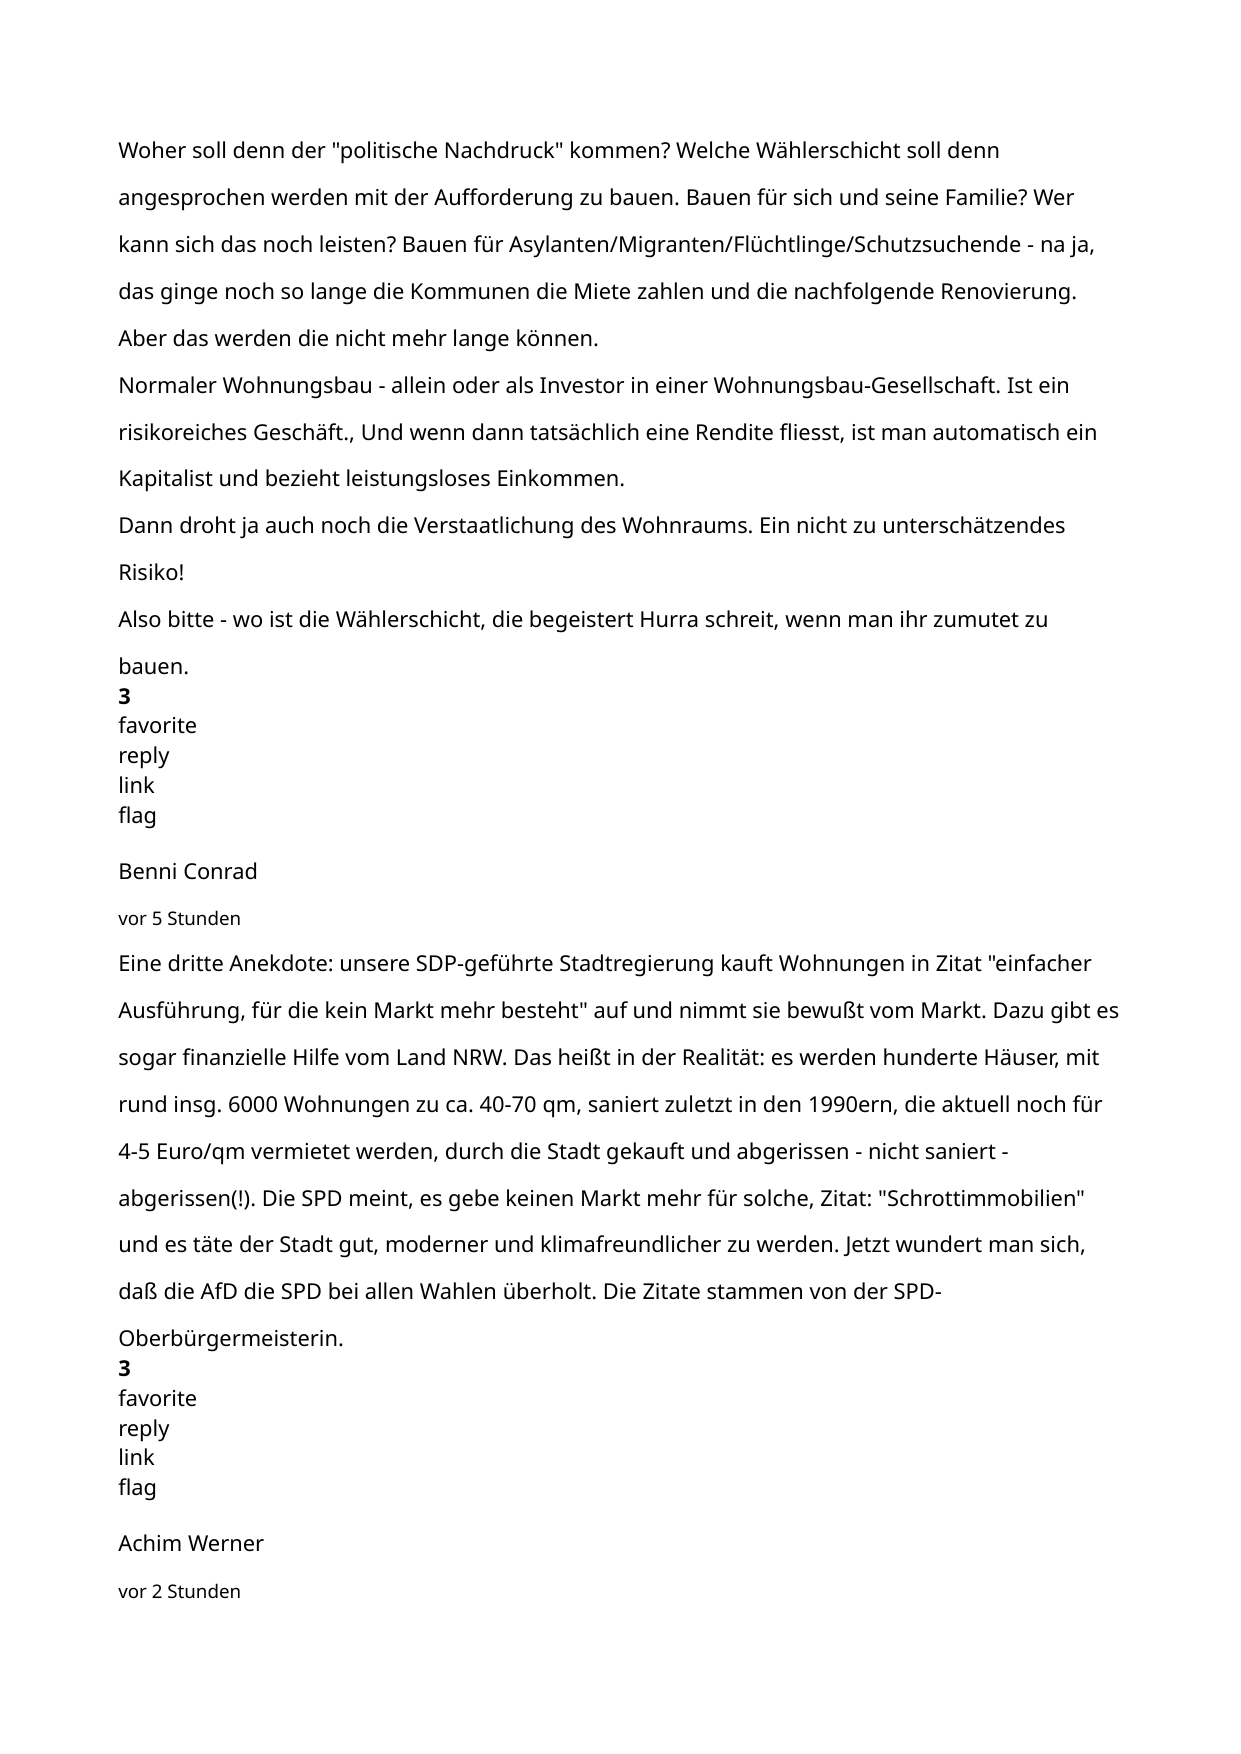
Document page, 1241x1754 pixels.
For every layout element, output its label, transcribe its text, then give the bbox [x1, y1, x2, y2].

text vor 5 Stunden [118, 901, 1122, 931]
text 3 [118, 681, 1122, 710]
text 3 [118, 1353, 1122, 1383]
text vor 2 Stunden [118, 1574, 1122, 1603]
text favorite [118, 1383, 1122, 1413]
text reply [118, 1413, 1122, 1442]
text reply [118, 740, 1122, 770]
text flag [118, 800, 1122, 829]
text Achim Werner [118, 1518, 1114, 1558]
text link [118, 1442, 1122, 1472]
text favorite [118, 710, 1122, 740]
text Benni Conrad [118, 845, 1114, 886]
text link [118, 770, 1122, 800]
text Eine dritte Anekdote: unsere SDP-geführte Stadtregierung kauft Wohnungen in Zitat "einfacher Ausführung, für die kein Markt mehr besteht" auf und nimmt sie bewußt vom Markt. Dazu gibt es sogar finanzielle Hilfe vom Land NRW. Das heißt in der Realität: es werden hunderte Häuser, mit rund insg. 6000 Wohnungen zu ca. 40-70 qm, saniert zuletzt in den 1990ern, die aktuell noch für 4-5 Euro/qm vermietet werden, durch die Stadt gekauft und abgerissen - nicht saniert - abgerissen(!). Die SPD meint, es gebe keinen Markt mehr für solche, Zitat: "Schrottimmobilien" und es täte der Stadt gut, moderner und klimafreundlicher zu werden. Jetzt wundert man sich, daß die AfD die SPD bei allen Wahlen überholt. Die Zitate stammen von der SPD-Oberbürgermeisterin. [118, 931, 1122, 1353]
text flag [118, 1472, 1122, 1502]
text Woher soll denn der "politische Nachdruck" kommen? Welche Wählerschicht soll denn angesprochen werden mit der Aufforderung zu bauen. Bauen für sich und seine Familie? Wer kann sich das noch leisten? Bauen für Asylanten/Migranten/Flüchtlinge/Schutzsuchende - na ja, das ginge noch so lange die Kommunen die Miete zahlen und die nachfolgende Renovierung. Aber das werden die nicht mehr lange können. Normaler Wohnungsbau - allein oder als Investor in einer Wohnungsbau-Gesellschaft. Ist ein risikoreiches Geschäft., Und wenn dann tatsächlich eine Rendite fliesst, ist man automatisch ein Kapitalist und bezieht leistungsloses Einkommen. Dann droht ja auch noch die Verstaatlichung des Wohnraums. Ein nicht zu unterschätzendes Risiko! Also bitte - wo ist die Wählerschicht, die begeistert Hurra schreit, wenn man ihr zumutet zu bauen. [118, 118, 1122, 681]
